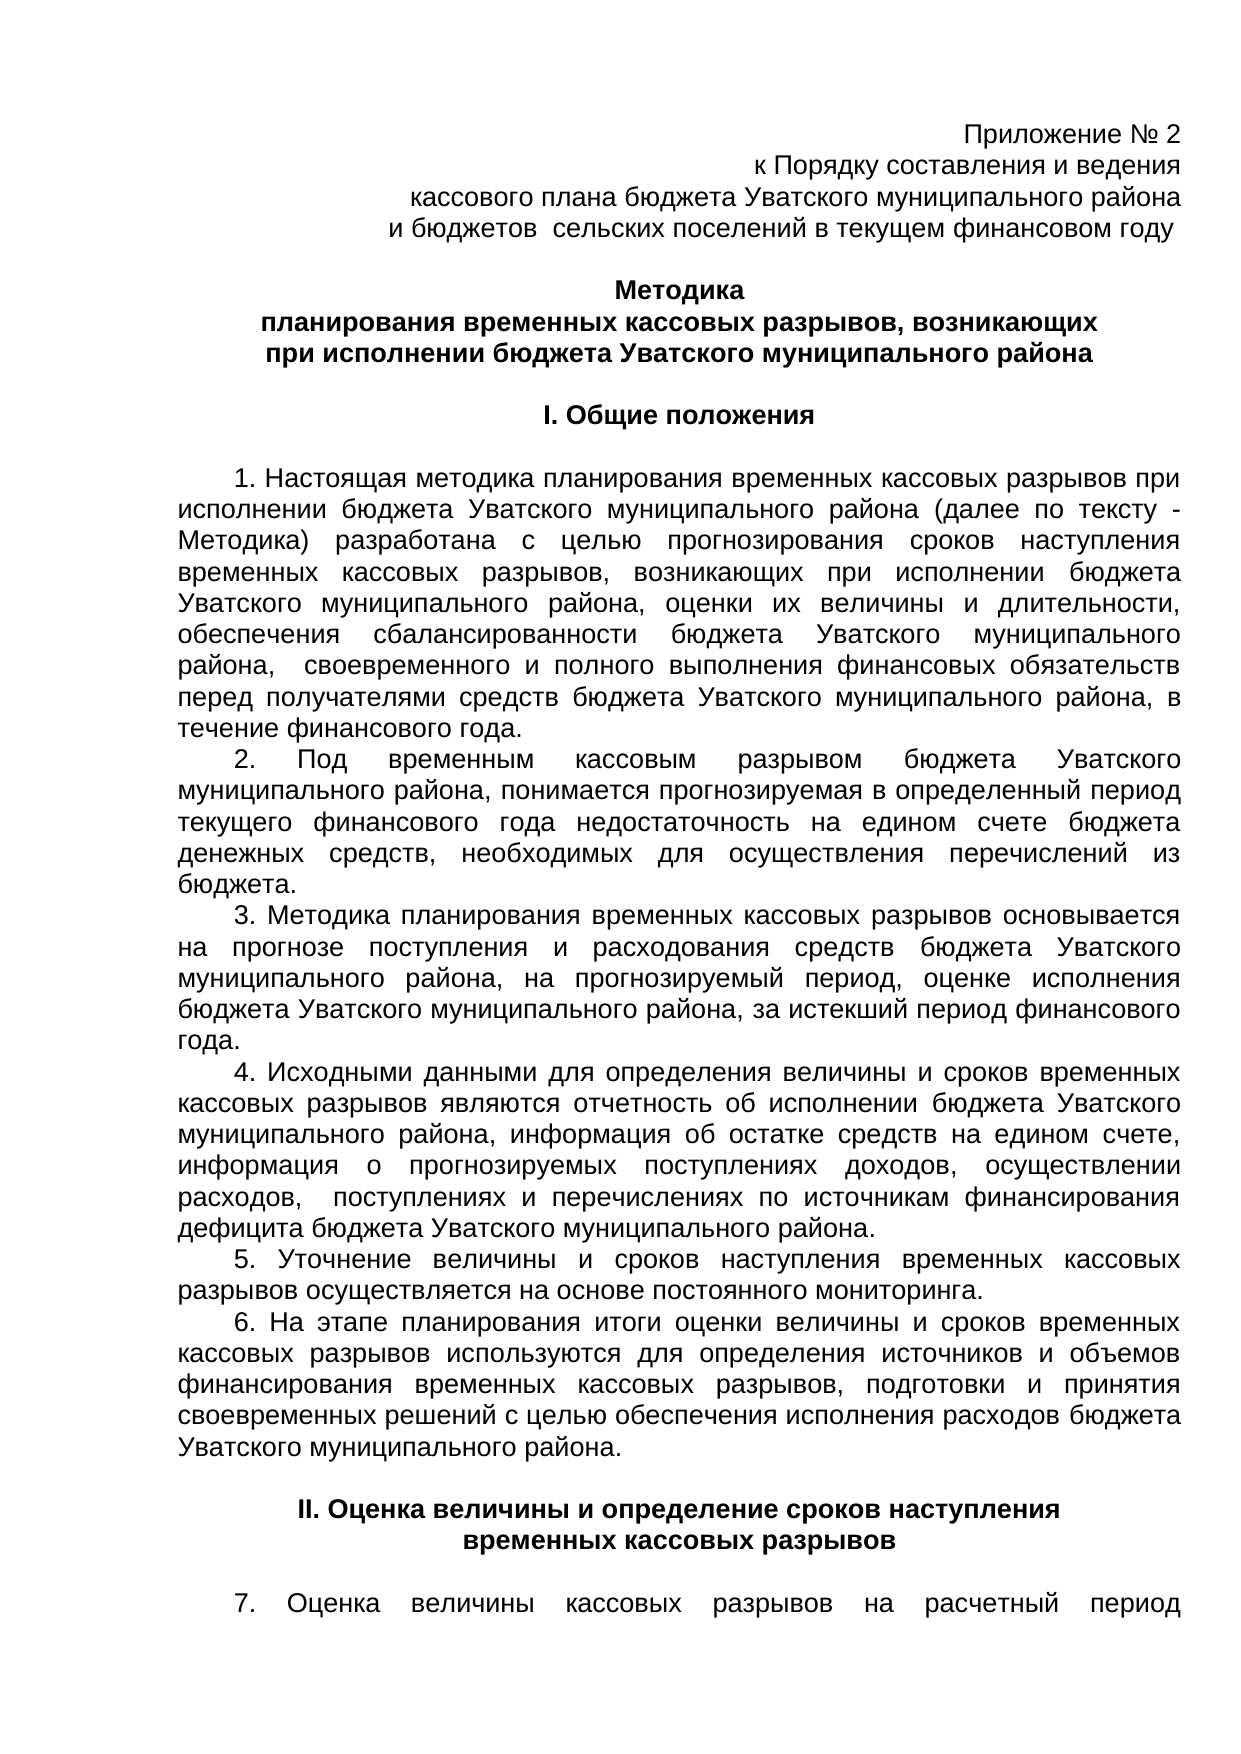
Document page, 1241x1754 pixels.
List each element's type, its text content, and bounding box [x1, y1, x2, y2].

text и бюджетов сельских поселений в текущем финансовом году [177, 212, 1181, 243]
text 5. Уточнение величины и сроков наступления временных кассовых разрывов осуществляется на основе постоянного мониторинга. [177, 1243, 1181, 1306]
text 4. Исходными данными для определения величины и сроков временных кассовых разрывов являются отчетность об исполнении бюджета Уватского муниципального района, информация об остатке средств на едином счете, информация о прогнозируемых поступлениях доходов, осуществлении расходов, поступлениях и перечислениях по источникам финансирования дефицита бюджета Уватского муниципального района. [177, 1056, 1181, 1243]
text Приложение № 2 [177, 118, 1181, 149]
text 6. На этапе планирования итоги оценки величины и сроков временных кассовых разрывов используются для определения источников и объемов финансирования временных кассовых разрывов, подготовки и принятия своевременных решений с целью обеспечения исполнения расходов бюджета Уватского муниципального района. [177, 1306, 1181, 1462]
title II. Оценка величины и определение сроков наступления [177, 1493, 1181, 1524]
text 2. Под временным кассовым разрывом бюджета Уватского муниципального района, понимается прогнозируемая в определенный период текущего финансового года недостаточность на едином счете бюджета денежных средств, необходимых для осуществления перечислений из бюджета. [177, 743, 1181, 899]
title временных кассовых разрывов [177, 1524, 1181, 1556]
title планирования временных кассовых разрывов, возникающих [177, 306, 1181, 337]
title I. Общие положения [177, 399, 1181, 431]
text 3. Методика планирования временных кассовых разрывов основывается на прогнозе поступления и расходования средств бюджета Уватского муниципального района, на прогнозируемый период, оценке исполнения бюджета Уватского муниципального района, за истекший период финансового года. [177, 899, 1181, 1056]
title при исполнении бюджета Уватского муниципального района [177, 337, 1181, 368]
text кассового плана бюджета Уватского муниципального района [177, 181, 1181, 212]
text 1. Настоящая методика планирования временных кассовых разрывов при исполнении бюджета Уватского муниципального района (далее по тексту - Методика) разработана с целью прогнозирования сроков наступления временных кассовых разрывов, возникающих при исполнении бюджета Уватского муниципального района, оценки их величины и длительности, обеспечения сбалансированности бюджета Уватского муниципального района, своевременного и полного выполнения финансовых обязательств перед получателями средств бюджета Уватского муниципального района, в течение финансового года. [177, 462, 1181, 743]
title Методика [177, 274, 1181, 306]
text 7. Оценка величины кассовых разрывов на расчетный период [177, 1587, 1181, 1618]
text к Порядку составления и ведения [177, 149, 1181, 181]
